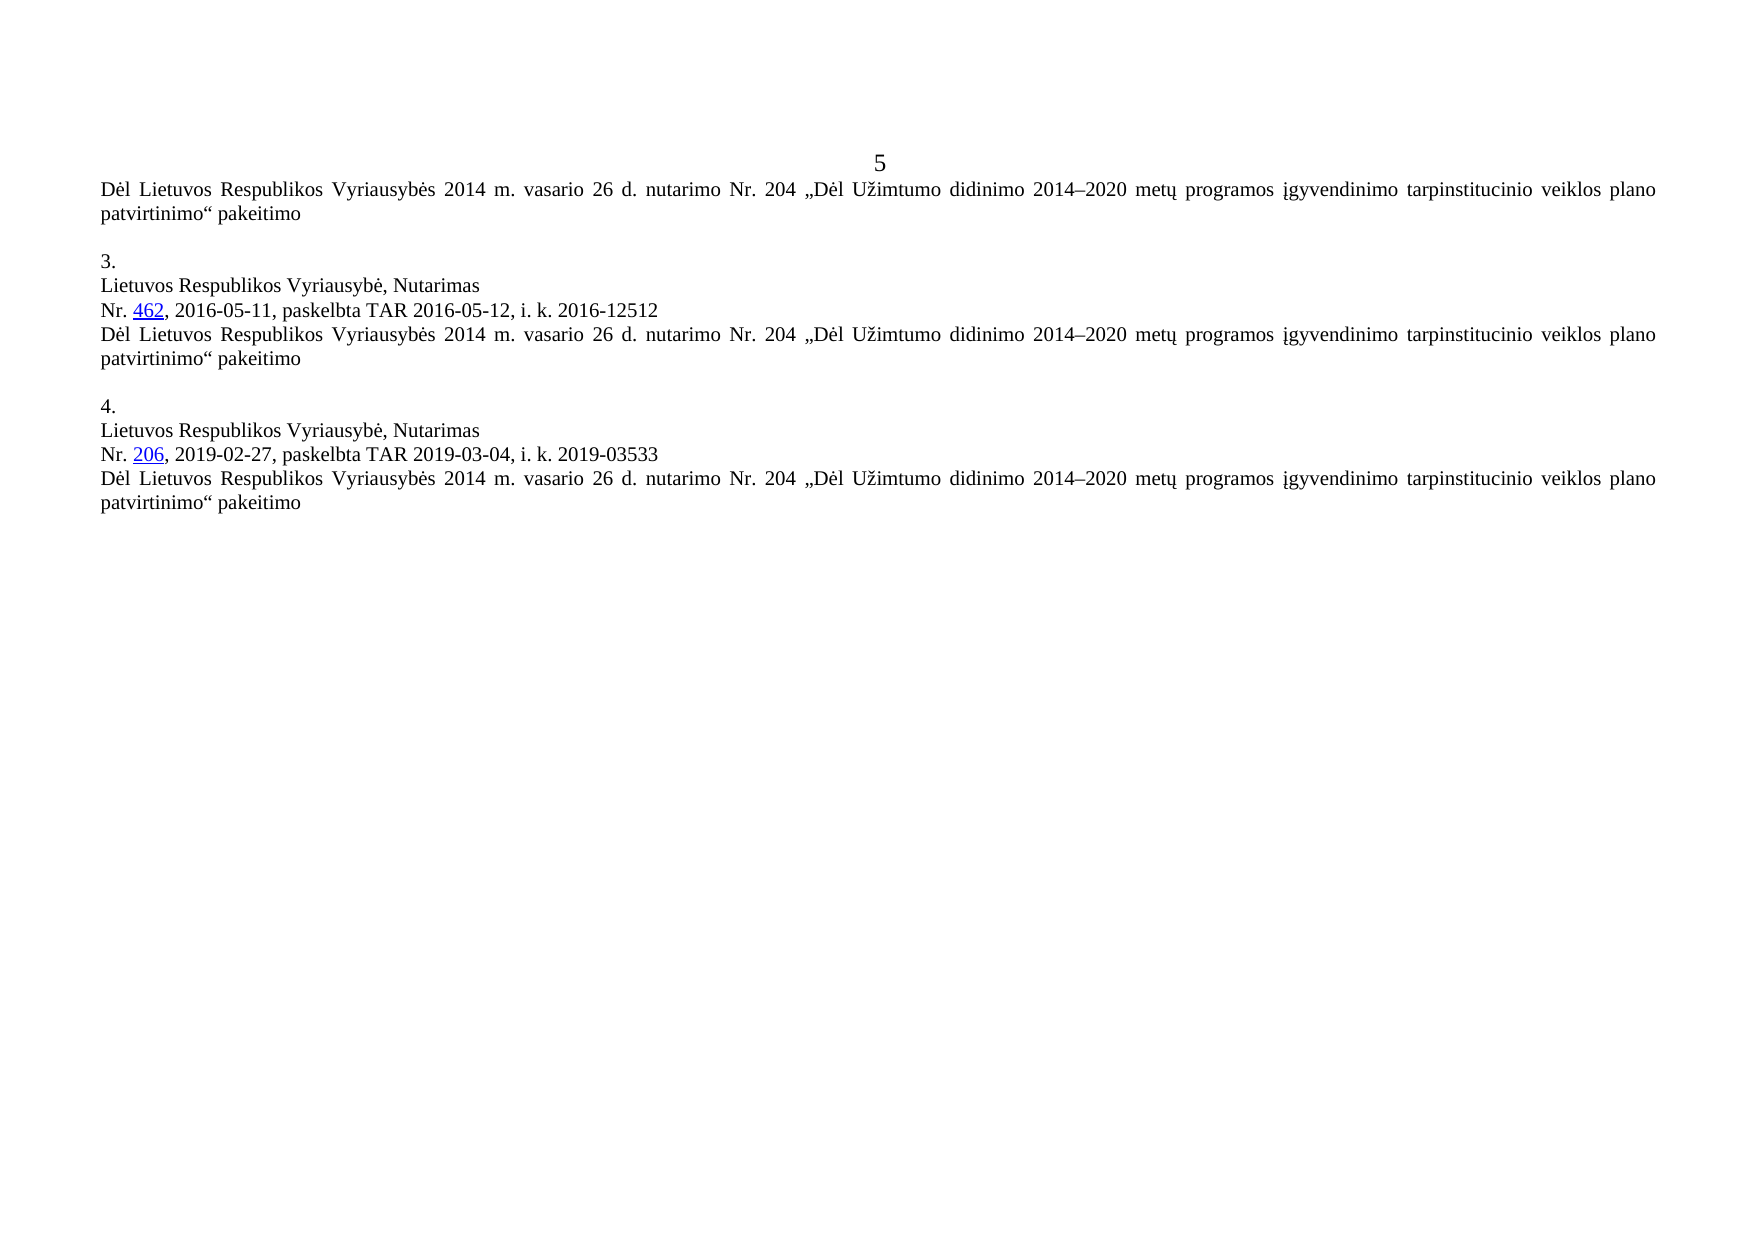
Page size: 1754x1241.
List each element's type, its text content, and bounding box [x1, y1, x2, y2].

text Dėl Lietuvos Respublikos Vyriausybės 2014 m. vasario 26 d. nutarimo Nr. 204 „Dėl Užimtumo didinimo 2014–2020 metų programos įgyvendinimo tarpinstitucinio veiklos plano patvirtinimo“ pakeitimo [100, 322, 1659, 370]
text Dėl Lietuvos Respublikos Vyriausybės 2014 m. vasario 26 d. nutarimo Nr. 204 „Dėl Užimtumo didinimo 2014–2020 metų programos įgyvendinimo tarpinstitucinio veiklos plano patvirtinimo“ pakeitimo [100, 177, 1659, 225]
text Dėl Lietuvos Respublikos Vyriausybės 2014 m. vasario 26 d. nutarimo Nr. 204 „Dėl Užimtumo didinimo 2014–2020 metų programos įgyvendinimo tarpinstitucinio veiklos plano patvirtinimo“ pakeitimo [100, 466, 1659, 514]
text 3. [100, 249, 1659, 273]
text Lietuvos Respublikos Vyriausybė, Nutarimas [100, 418, 1659, 442]
text Nr. 462, 2016-05-11, paskelbta TAR 2016-05-12, i. k. 2016-12512 [100, 297, 1659, 322]
text 4. [100, 394, 1659, 418]
text Nr. 206, 2019-02-27, paskelbta TAR 2019-03-04, i. k. 2019-03533 [100, 442, 1659, 466]
text Lietuvos Respublikos Vyriausybė, Nutarimas [100, 273, 1659, 297]
